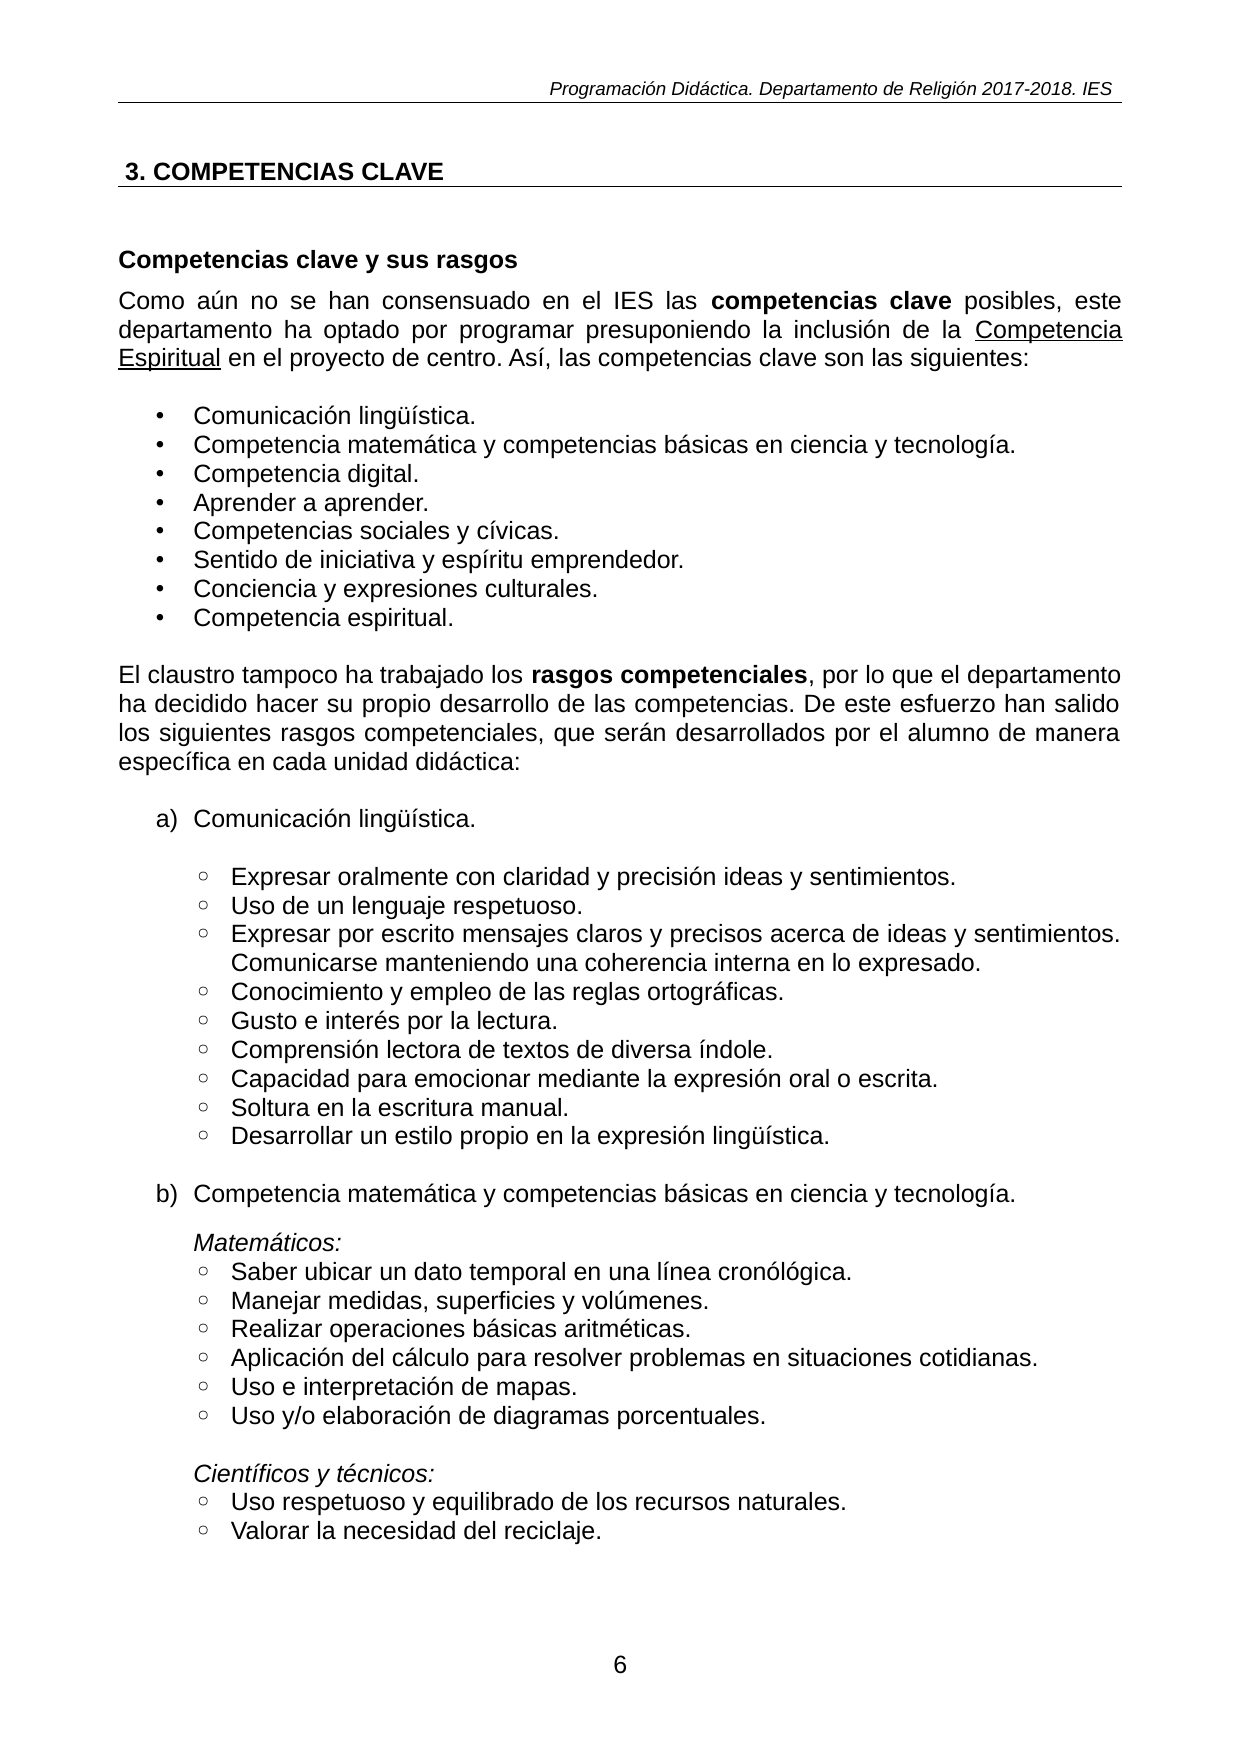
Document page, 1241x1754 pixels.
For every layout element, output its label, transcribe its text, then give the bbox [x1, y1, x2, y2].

list Expresar por escrito mensajes claros y precisos acerca de ideas y sentimientos. Comunicarse manteniendo una coherencia interna en lo expresado. [193, 919, 1122, 977]
list COMPETENCIAS CLAVE [118, 157, 1122, 186]
list Uso y/o elaboración de diagramas porcentuales. [193, 1401, 1122, 1430]
list Competencias sociales y cívicas. [156, 516, 1122, 545]
text El claustro tampoco ha trabajado los rasgos competenciales, por lo que el departamento ha decidido hacer su propio desarrollo de las competencias. De este esfuerzo han salido los siguientes rasgos competenciales, que serán desarrollados por el alumno de manera específica en cada unidad didáctica: [118, 661, 1122, 776]
list Capacidad para emocionar mediante la expresión oral o escrita. [193, 1064, 1122, 1092]
list Científicos y técnicos: [156, 1459, 1122, 1487]
list Competencia matemática y competencias básicas en ciencia y tecnología. [156, 430, 1122, 459]
list Uso e interpretación de mapas. [193, 1372, 1122, 1401]
list Realizar operaciones básicas aritméticas. [193, 1314, 1122, 1343]
text Como aún no se han consensuado en el IES las competencias clave posibles, este departamento ha optado por programar presuponiendo la inclusión de la Competencia Espiritual en el proyecto de centro. Así, las competencias clave son las siguientes: [118, 286, 1122, 372]
list Competencia espiritual. [156, 603, 1122, 632]
list Conciencia y expresiones culturales. [156, 574, 1122, 603]
list Gusto e interés por la lectura. [193, 1006, 1122, 1035]
subtitle Competencias clave y sus rasgos [118, 245, 1122, 273]
list Valorar la necesidad del reciclaje. [193, 1516, 1122, 1545]
list Sentido de iniciativa y espíritu emprendedor. [156, 545, 1122, 574]
list Expresar oralmente con claridad y precisión ideas y sentimientos. [193, 862, 1122, 891]
list Manejar medidas, superficies y volúmenes. [193, 1286, 1122, 1314]
list Saber ubicar un dato temporal en una línea cronólógica. [193, 1257, 1122, 1286]
list Conocimiento y empleo de las reglas ortográficas. [193, 977, 1122, 1006]
list Comunicación lingüística. [156, 804, 1122, 833]
list Desarrollar un estilo propio en la expresión lingüística. [193, 1121, 1122, 1150]
list Uso de un lenguaje respetuoso. [193, 891, 1122, 919]
list Competencia digital. [156, 459, 1122, 487]
list Aplicación del cálculo para resolver problemas en situaciones cotidianas. [193, 1343, 1122, 1372]
list Matemáticos: [193, 1228, 1122, 1257]
list Aprender a aprender. [156, 487, 1122, 516]
list Uso respetuoso y equilibrado de los recursos naturales. [193, 1487, 1122, 1516]
list Comunicación lingüística. [156, 401, 1122, 430]
list Competencia matemática y competencias básicas en ciencia y tecnología. [156, 1179, 1122, 1208]
list Soltura en la escritura manual. [193, 1092, 1122, 1121]
list Comprensión lectora de textos de diversa índole. [193, 1035, 1122, 1064]
